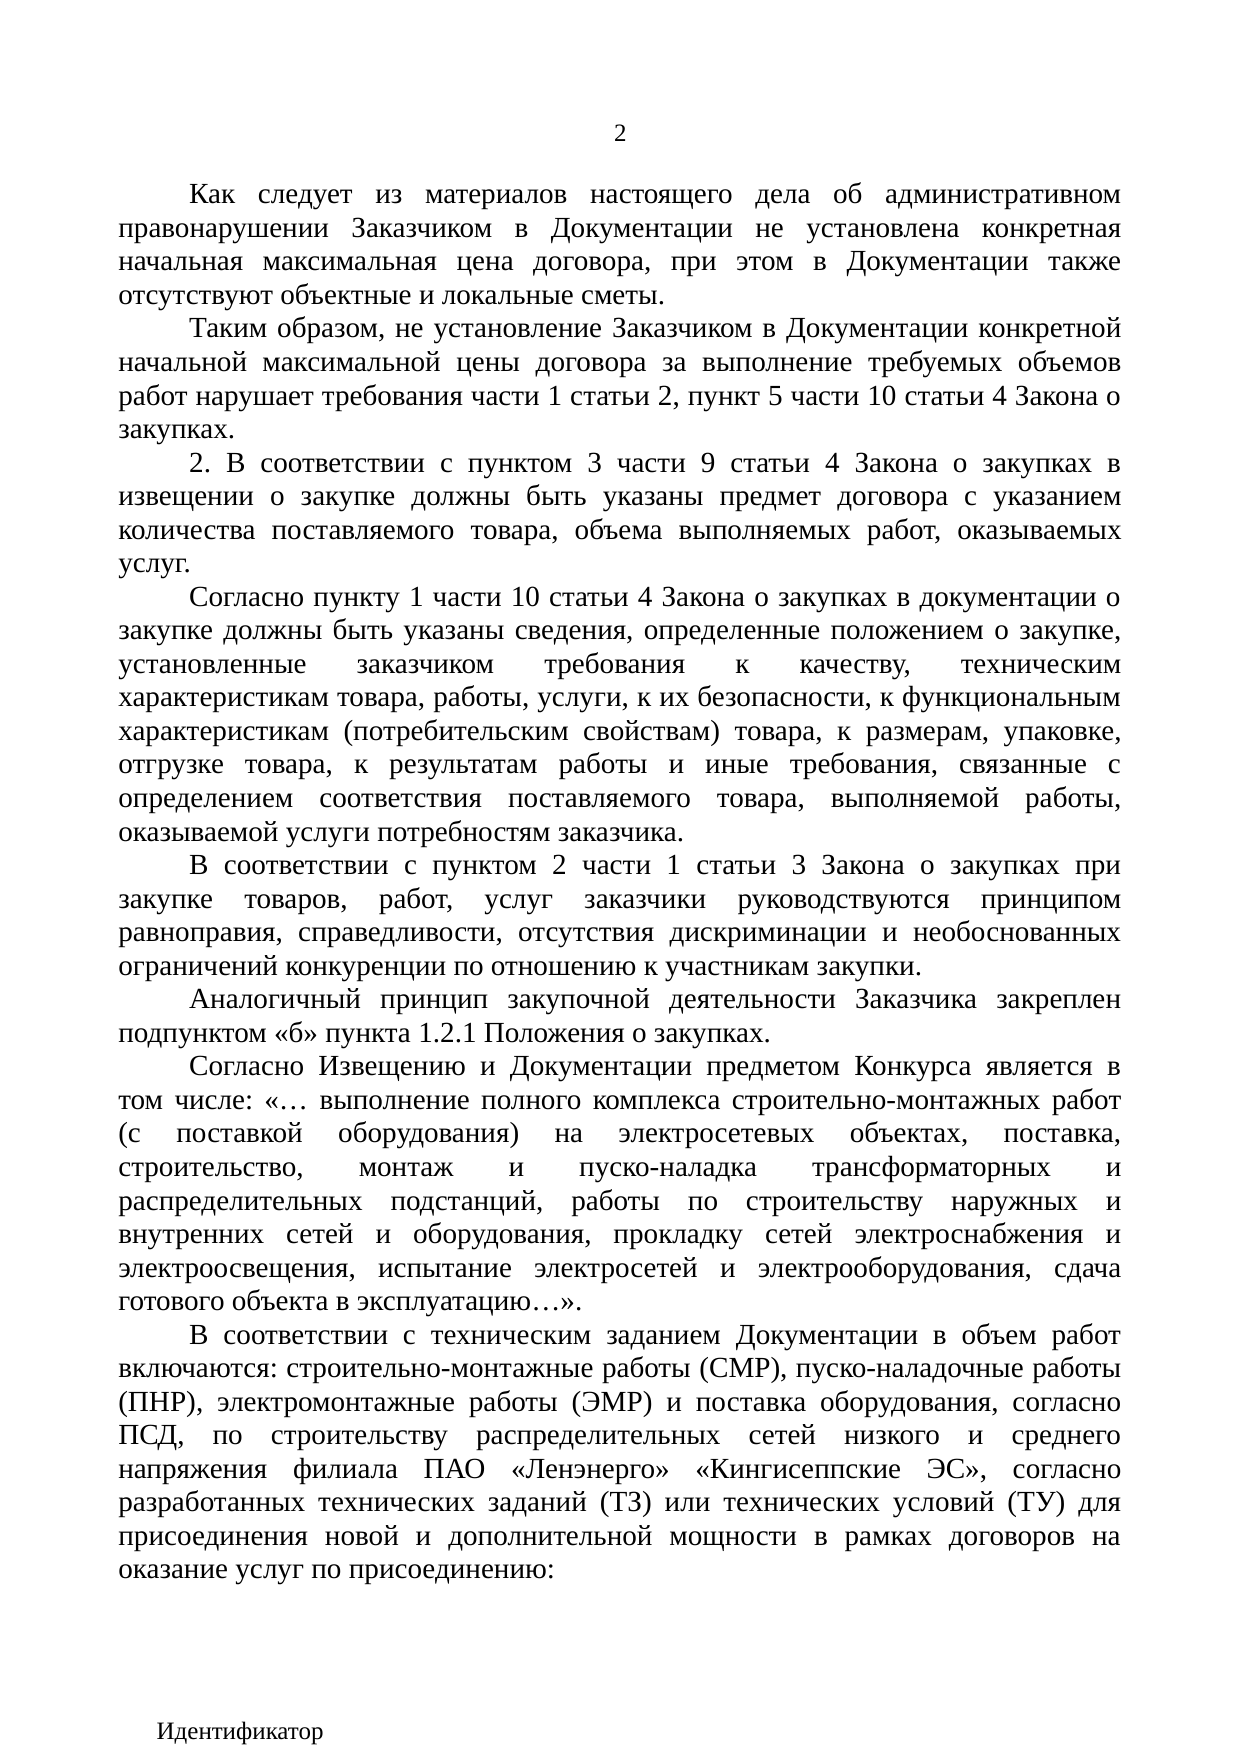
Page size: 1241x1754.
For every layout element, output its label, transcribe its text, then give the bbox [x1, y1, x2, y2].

text В соответствии с техническим заданием Документации в объем работ включаются: строительно-монтажные работы (СМР), пуско-наладочные работы (ПНР), электромонтажные работы (ЭМР) и поставка оборудования, согласно ПСД, по строительству распределительных сетей низкого и среднего напряжения филиала ПАО «Ленэнерго» «Кингисеппские ЭС», согласно разработанных технических заданий (ТЗ) или технических условий (ТУ) для присоединения новой и дополнительной мощности в рамках договоров на оказание услуг по присоединению: [118, 1317, 1122, 1585]
text Согласно пункту 1 части 10 статьи 4 Закона о закупках в документации о закупке должны быть указаны сведения, определенные положением о закупке, установленные заказчиком требования к качеству, техническим характеристикам товара, работы, услуги, к их безопасности, к функциональным характеристикам (потребительским свойствам) товара, к размерам, упаковке, отгрузке товара, к результатам работы и иные требования, связанные с определением соответствия поставляемого товара, выполняемой работы, оказываемой услуги потребностям заказчика. [118, 579, 1122, 847]
text Как следует из материалов настоящего дела об административном правонарушении Заказчиком в Документации не установлена конкретная начальная максимальная цена договора, при этом в Документации также отсутствуют объектные и локальные сметы. [118, 176, 1122, 311]
text В соответствии с пунктом 2 части 1 статьи 3 Закона о закупках при закупке товаров, работ, услуг заказчики руководствуются принципом равноправия, справедливости, отсутствия дискриминации и необоснованных ограничений конкуренции по отношению к участникам закупки. [118, 847, 1122, 981]
text 2. В соответствии с пунктом 3 части 9 статьи 4 Закона о закупках в извещении о закупке должны быть указаны предмет договора с указанием количества поставляемого товара, объема выполняемых работ, оказываемых услуг. [118, 445, 1122, 579]
text Согласно Извещению и Документации предметом Конкурса является в том числе: «… выполнение полного комплекса строительно-монтажных работ (с поставкой оборудования) на электросетевых объектах, поставка, строительство, монтаж и пуско-наладка трансформаторных и распределительных подстанций, работы по строительству наружных и внутренних сетей и оборудования, прокладку сетей электроснабжения и электроосвещения, испытание электросетей и электрооборудования, сдача готового объекта в эксплуатацию…». [118, 1048, 1122, 1317]
text Таким образом, не установление Заказчиком в Документации конкретной начальной максимальной цены договора за выполнение требуемых объемов работ нарушает требования части 1 статьи 2, пункт 5 части 10 статьи 4 Закона о закупках. [118, 311, 1122, 445]
text Аналогичный принцип закупочной деятельности Заказчика закреплен подпунктом «б» пункта 1.2.1 Положения о закупках. [118, 981, 1122, 1048]
